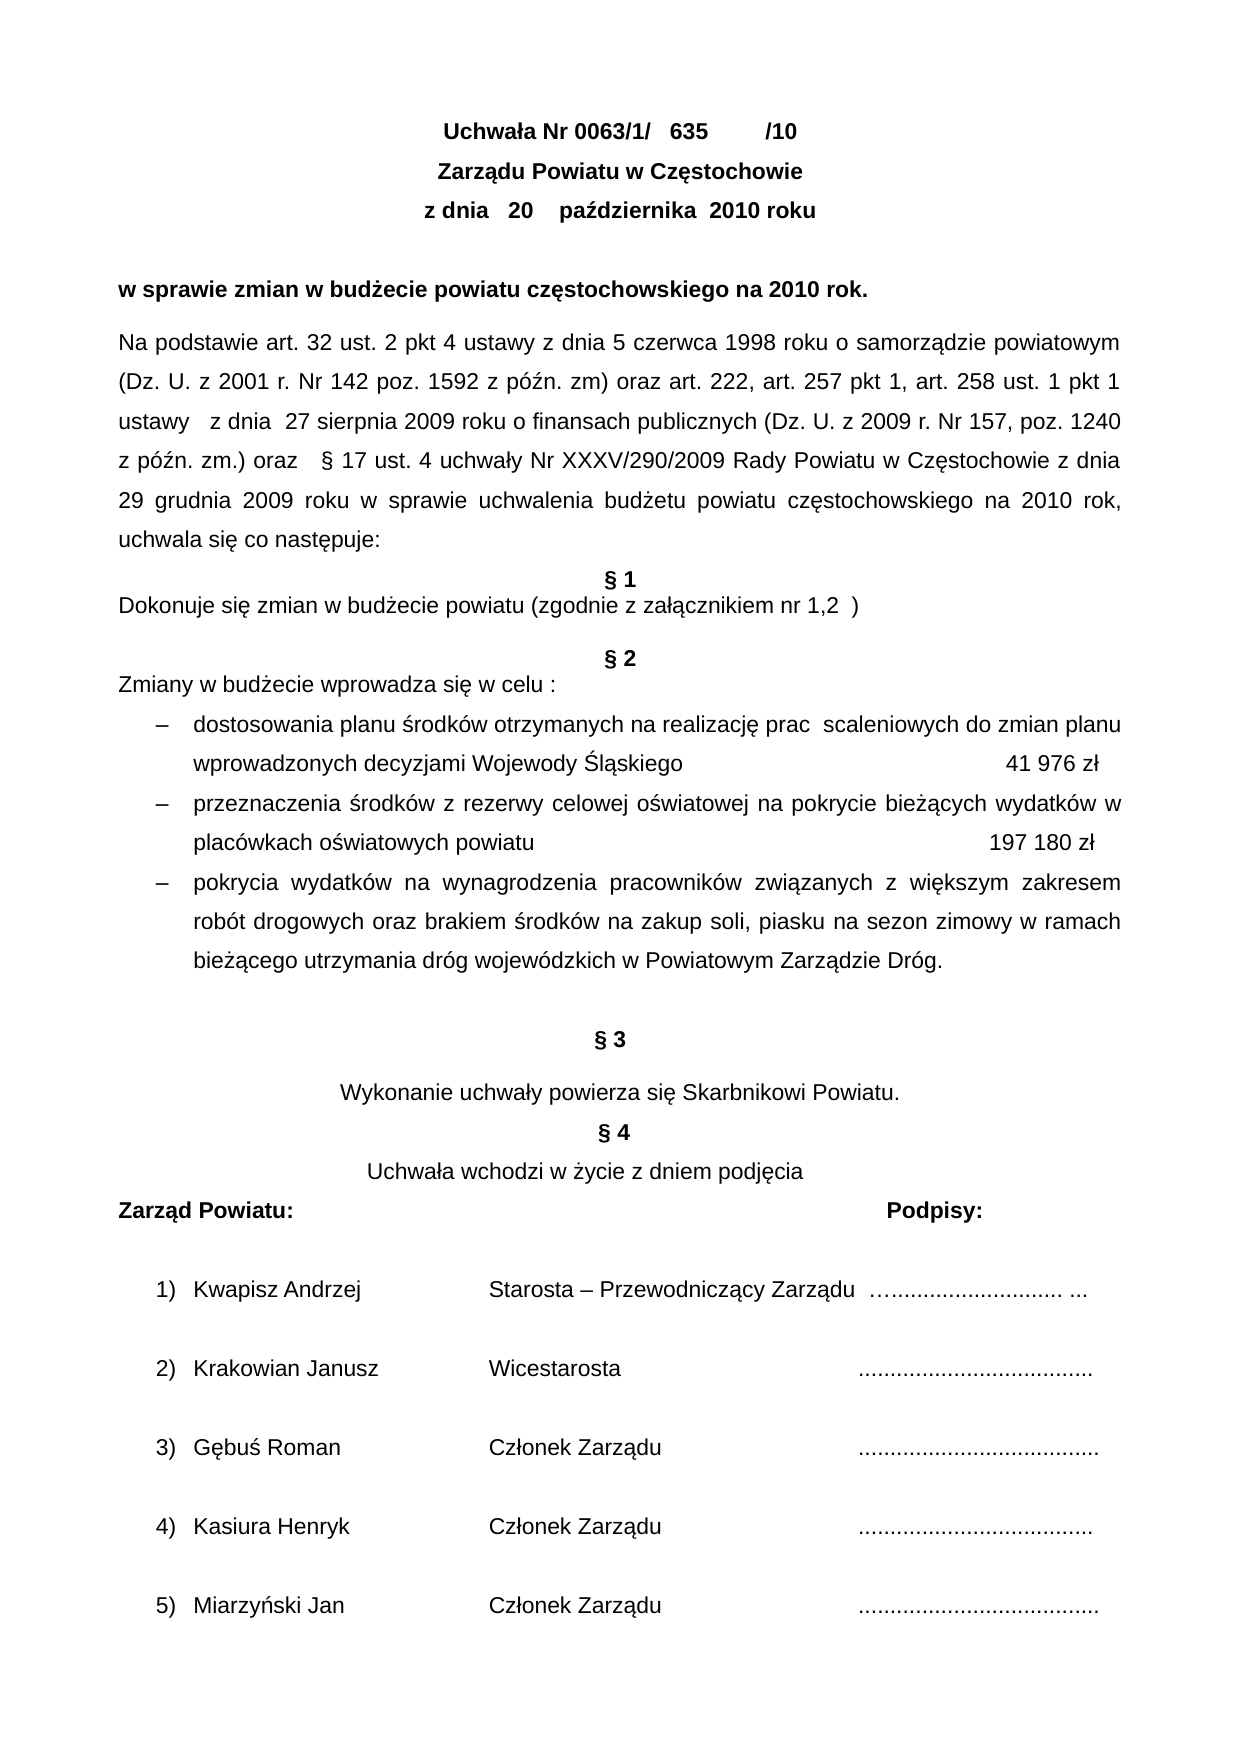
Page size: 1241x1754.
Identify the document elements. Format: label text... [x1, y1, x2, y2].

text Wykonanie uchwały powierza się Skarbnikowi Powiatu. [118, 1079, 1122, 1105]
text w sprawie zmian w budżecie powiatu częstochowskiego na 2010 rok. [118, 276, 1122, 302]
list Miarzyński Jan Członek Zarządu ...................................... [156, 1592, 1122, 1619]
text Uchwała Nr 0063/1/ 635 /10 [118, 118, 1122, 144]
list Krakowian Janusz Wicestarosta ..................................... [156, 1355, 1122, 1382]
text Zarządu Powiatu w Częstochowie [118, 158, 1122, 184]
text § 1 [118, 566, 1122, 592]
text Dokonuje się zmian w budżecie powiatu (zgodnie z załącznikiem nr 1,2 ) [118, 592, 1122, 618]
text Na podstawie art. 32 ust. 2 pkt 4 ustawy z dnia 5 czerwca 1998 roku o samorządzie powiatowym (Dz. U. z 2001 r. Nr 142 poz. 1592 z późn. zm) oraz art. 222, art. 257 pkt 1, art. 258 ust. 1 pkt 1 ustawy z dnia 27 sierpnia 2009 roku o finansach publicznych (Dz. U. z 2009 r. Nr 157, poz. 1240 z późn. zm.) oraz § 17 ust. 4 uchwały Nr XXXV/290/2009 Rady Powiatu w Częstochowie z dnia 29 grudnia 2009 roku w sprawie uchwalenia budżetu powiatu częstochowskiego na 2010 rok, uchwala się co następuje: [118, 329, 1122, 552]
text z dnia 20 października 2010 roku [118, 197, 1122, 223]
list Kasiura Henryk Członek Zarządu ..................................... [156, 1513, 1122, 1540]
list przeznaczenia środków z rezerwy celowej oświatowej na pokrycie bieżących wydatków w placówkach oświatowych powiatu 197 180 zł [156, 789, 1122, 855]
text Zarząd Powiatu: Podpisy: [118, 1197, 1122, 1224]
text § 4 [118, 1118, 1122, 1145]
list § 3 [493, 1026, 1122, 1053]
text Zmiany w budżecie wprowadza się w celu : [118, 671, 1122, 697]
list pokrycia wydatków na wynagrodzenia pracowników związanych z większym zakresem robót drogowych oraz brakiem środków na zakup soli, piasku na sezon zimowy w ramach bieżącego utrzymania dróg wojewódzkich w Powiatowym Zarządzie Dróg. [156, 868, 1122, 974]
text Uchwała wchodzi w życie z dniem podjęcia [118, 1158, 1122, 1184]
list dostosowania planu środków otrzymanych na realizację prac scaleniowych do zmian planu wprowadzonych decyzjami Wojewody Śląskiego 41 976 zł [156, 711, 1122, 776]
text § 2 [118, 645, 1122, 671]
list Gębuś Roman Członek Zarządu ...................................... [156, 1434, 1122, 1461]
list Kwapisz Andrzej Starosta – Przewodniczący Zarządu …........................... ... [156, 1276, 1122, 1303]
